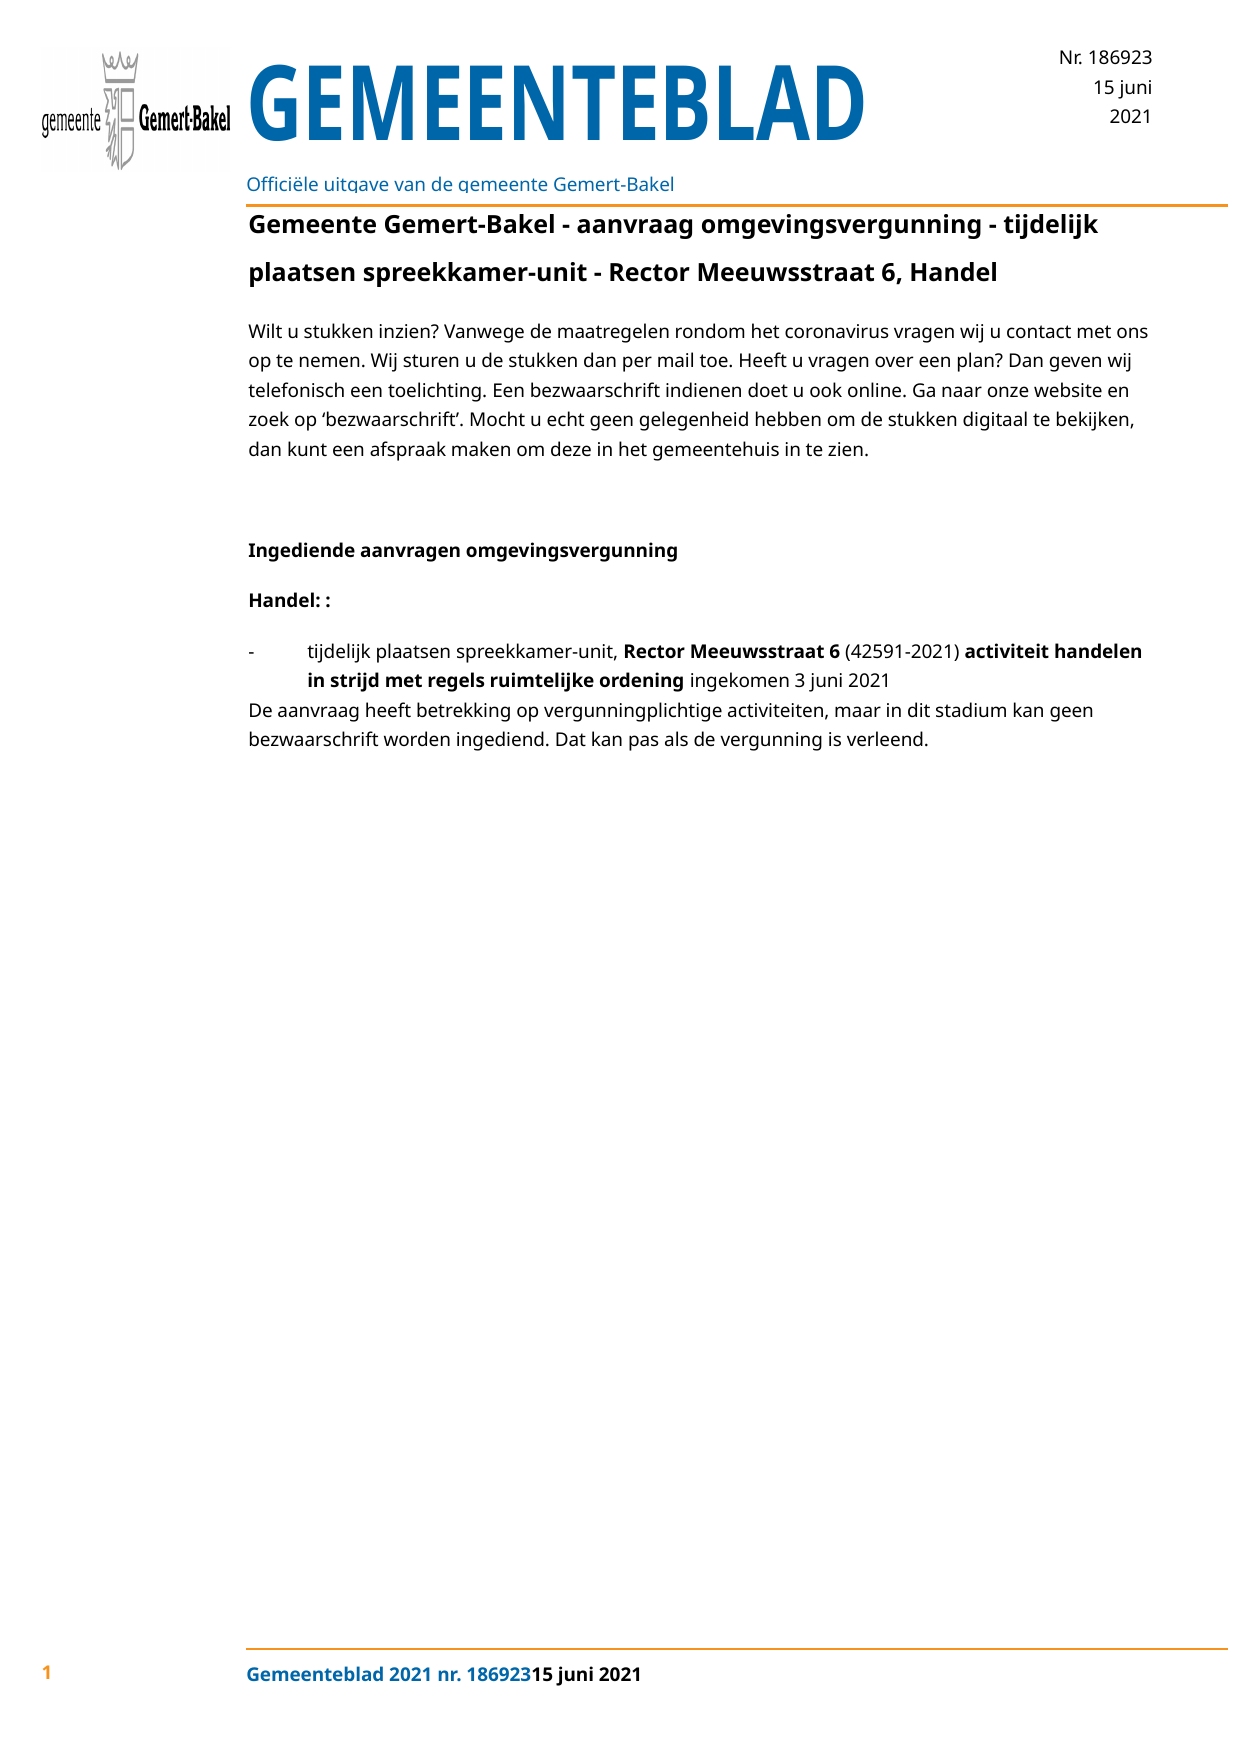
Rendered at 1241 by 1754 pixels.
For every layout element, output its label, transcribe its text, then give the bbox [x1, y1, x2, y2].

text Wilt u stukken inzien? Vanwege de maatregelen rondom het coronavirus vragen wij u contact met ons op te nemen. Wij sturen u de stukken dan per mail toe. Heeft u vragen over een plan? Dan geven wij telefonisch een toelichting. Een bezwaarschrift indienen doet u ook online. Ga naar onze website en zoek op ‘bezwaarschrift’. Mocht u echt geen gelegenheid hebben om de stukken digitaal te bekijken, dan kunt een afspraak maken om deze in het gemeentehuis in te zien. [248, 318, 1152, 462]
list tijdelijk plaatsen spreekkamer-unit, Rector Meeuwsstraat 6 (42591-2021) activiteit handelen in strijd met regels ruimtelijke ordening ingekomen 3 juni 2021 [248, 638, 1152, 693]
text Gemeente Gemert-Bakel - aanvraag omgevingsvergunning - tijdelijk plaatsen spreekkamer-unit - Rector Meeuwsstraat 6, Handel [248, 207, 1152, 288]
text Ingediende aanvragen omgevingsvergunning [248, 537, 1152, 563]
text De aanvraag heeft betrekking op vergunningplichtige activiteiten, maar in dit stadium kan geen bezwaarschrift worden ingediend. Dat kan pas als de vergunning is verleend. [248, 697, 1152, 752]
text Handel: : [248, 587, 1152, 613]
picture [41, 47, 231, 172]
